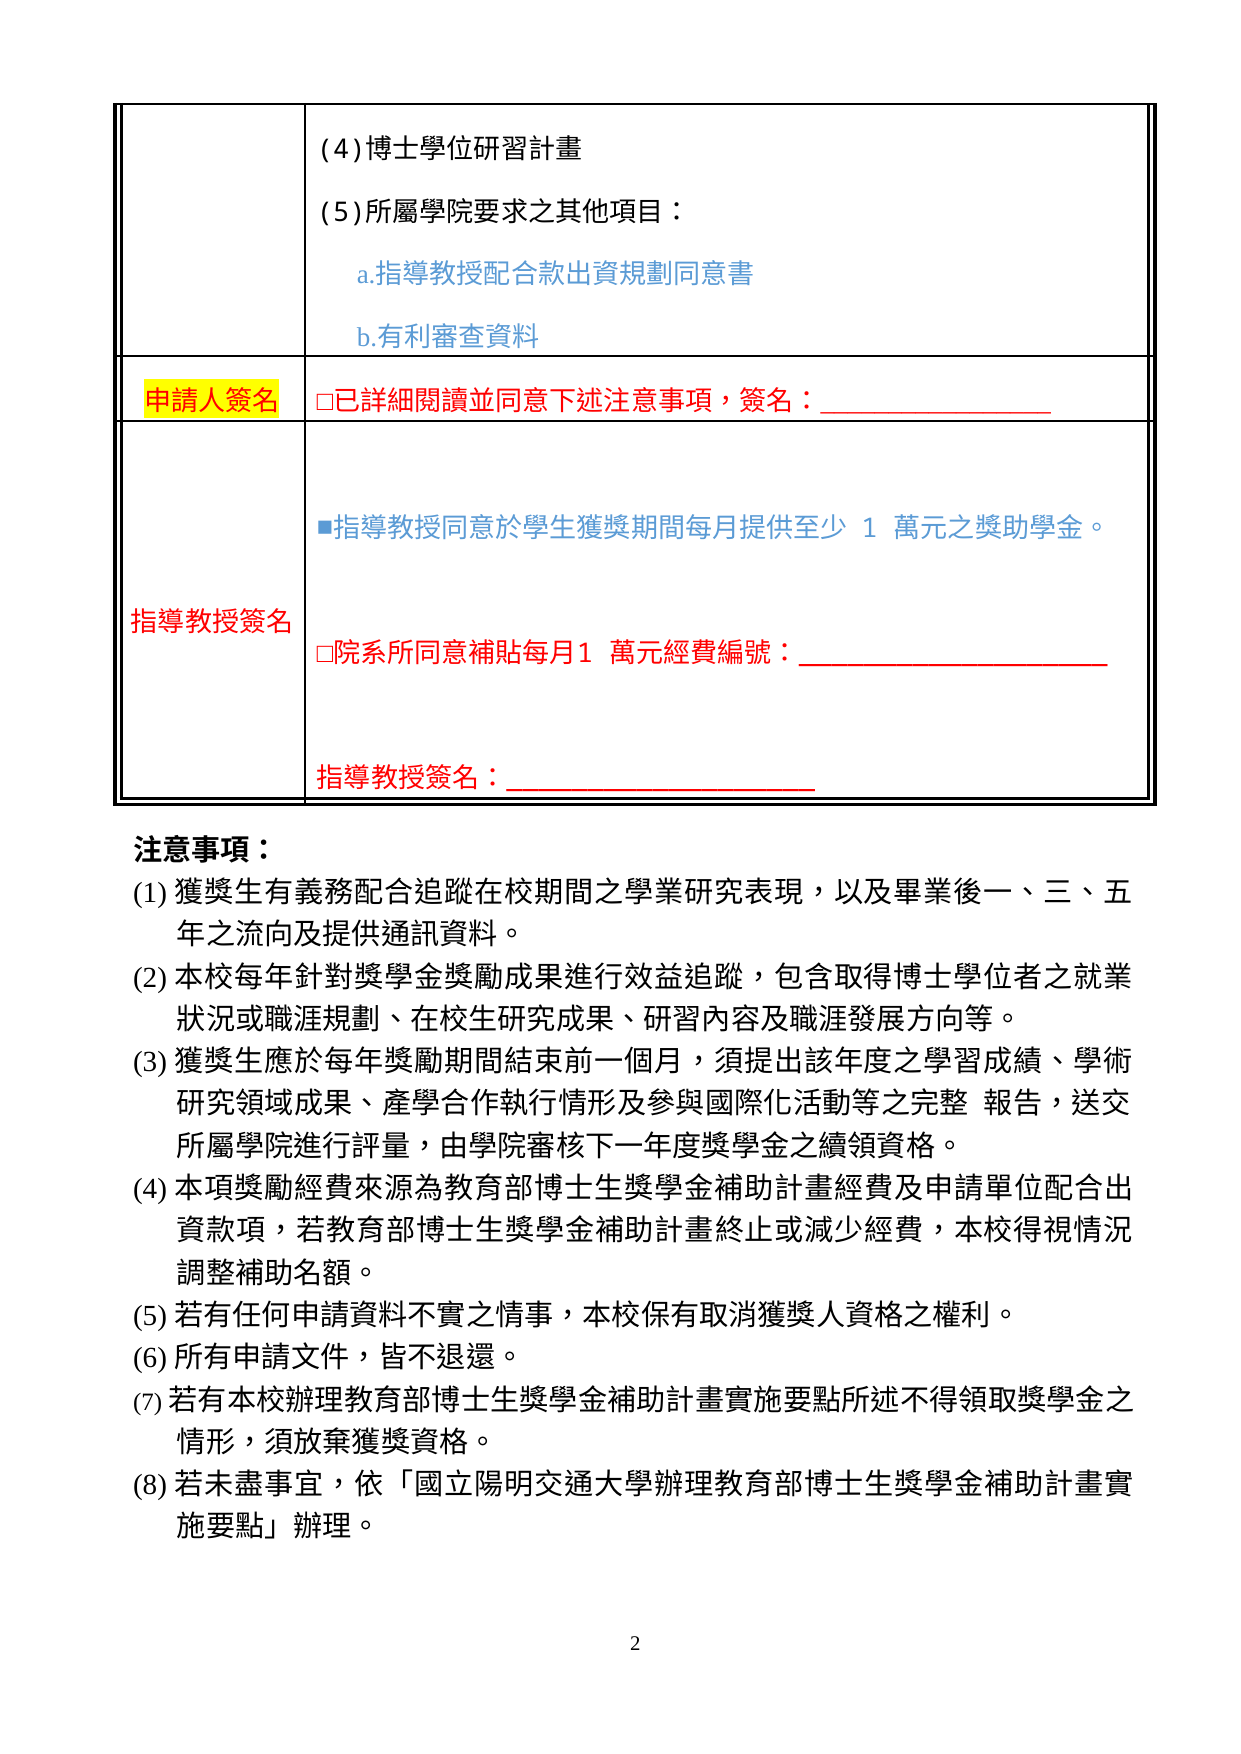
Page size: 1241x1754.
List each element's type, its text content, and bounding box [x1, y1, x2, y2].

list 本項獎勵經費來源為教育部博士生獎學金補助計畫經費及申請單位配合出資款項，若教育部博士生獎學金補助計畫終止或減少經費，本校得視情況調整補助名額。 [133, 1164, 1134, 1291]
list 獲獎生有義務配合追蹤在校期間之學業研究表現，以及畢業後一、三、五年之流向及提供通訊資料。 [133, 868, 1134, 953]
table_cell 指導教授簽名 [123, 422, 304, 797]
list 若未盡事宜，依「國立陽明交通大學辦理教育部博士生獎學金補助計畫實施要點」辦理。 [133, 1461, 1134, 1545]
list 所有申請文件，皆不退還。 [133, 1334, 1134, 1376]
list 若有本校辦理教育部博士生獎學金補助計畫實施要點所述不得領取獎學金之情形，須放棄獲獎資格。 [133, 1376, 1134, 1461]
list 若有任何申請資料不實之情事，本校保有取消獲獎人資格之權利。 [133, 1291, 1134, 1334]
list 獲獎生應於每年獎勵期間結束前一個月，須提出該年度之學習成績、學術研究領域成果、產學合作執行情形及參與國際化活動等之完整 報告，送交所屬學院進行評量，由學院審核下一年度獎學金之續領資格。 [133, 1038, 1134, 1164]
text 注意事項： [133, 806, 1137, 868]
table_cell [123, 105, 304, 355]
table_cell 申請人簽名 [123, 357, 304, 419]
table_cell (4)博士學位研習計畫 (5)所屬學院要求之其他項目： a.指導教授配合款出資規劃同意書 b.有利審查資料 [306, 105, 1147, 355]
list 本校每年針對獎學金獎勵成果進行效益追蹤，包含取得博士學位者之就業狀況或職涯規劃、在校生研究成果、研習內容及職涯發展方向等。 [133, 953, 1134, 1038]
table_cell □已詳細閱讀並同意下述注意事項，簽名：_________________ [306, 357, 1147, 419]
table_cell ■指導教授同意於學生獲獎期間每月提供至少 1 萬元之獎助學金。 □院系所同意補貼每月1 萬元經費編號：___________________ 指導教授簽名：___________________ [306, 422, 1147, 797]
